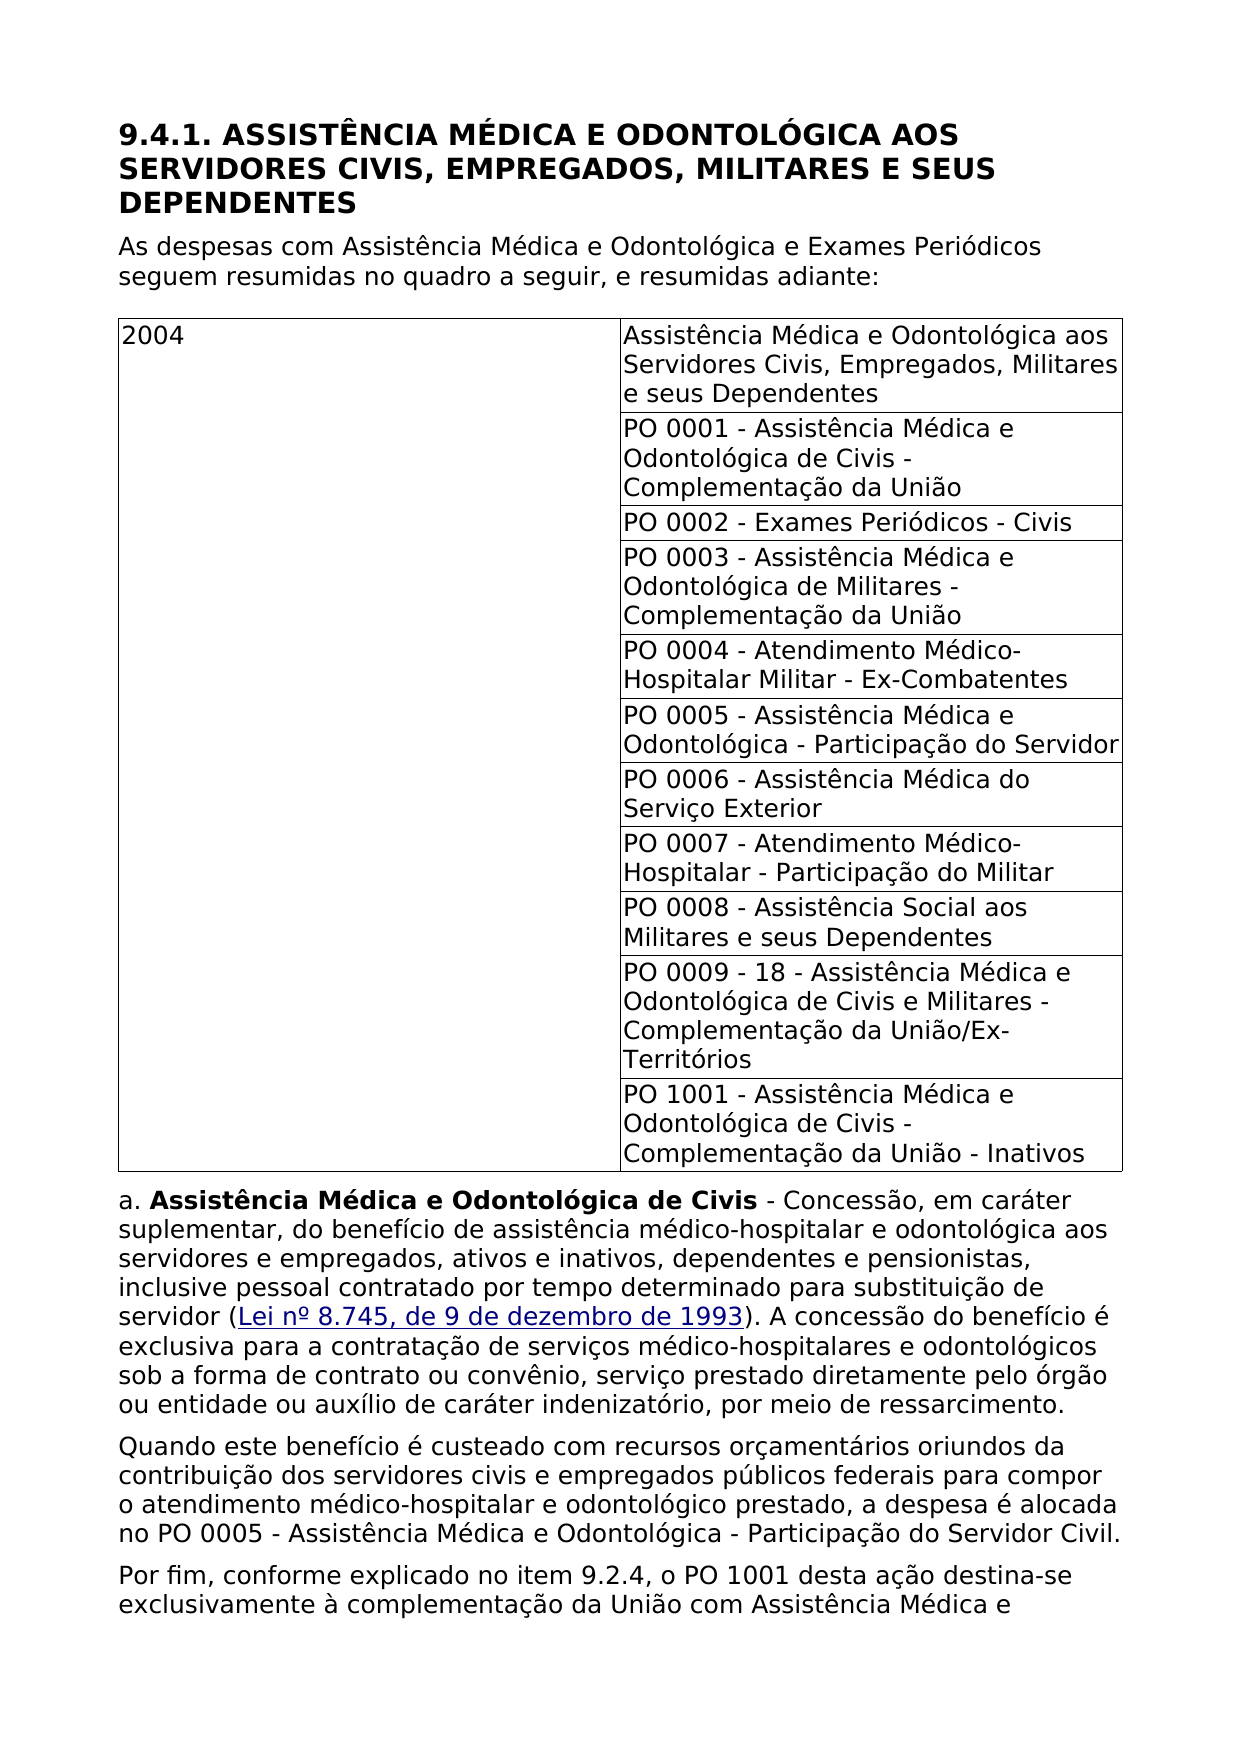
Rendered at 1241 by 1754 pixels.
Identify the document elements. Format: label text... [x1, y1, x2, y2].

table_header Assistência Médica e Odontológica aos Servidores Civis, Empregados, Militares e seus Dependentes [621, 319, 1122, 412]
table_cell PO 0006 - Assistência Médica do Serviço Exterior [621, 763, 1122, 826]
table_cell PO 0002 - Exames Periódicos - Civis [621, 506, 1122, 540]
text a. Assistência Médica e Odontológica de Civis - Concessão, em caráter suplementar, do benefício de assistência médico-hospitalar e odontológica aos servidores e empregados, ativos e inativos, dependentes e pensionistas, inclusive pessoal contratado por tempo determinado para substituição de servidor (Lei nº 8.745, de 9 de dezembro de 1993). A concessão do benefício é exclusiva para a contratação de serviços médico-hospitalares e odontológicos sob a forma de contrato ou convênio, serviço prestado diretamente pelo órgão ou entidade ou auxílio de caráter indenizatório, por meio de ressarcimento. [118, 1186, 1122, 1419]
text As despesas com Assistência Médica e Odontológica e Exames Periódicos seguem resumidas no quadro a seguir, e resumidas adiante: [118, 232, 1122, 291]
subtitle 9.4.1. ASSISTÊNCIA MÉDICA E ODONTOLÓGICA AOS SERVIDORES CIVIS, EMPREGADOS, MILITARES E SEUS DEPENDENTES [118, 118, 1122, 220]
table_cell PO 0008 - Assistência Social aos Militares e seus Dependentes [621, 892, 1122, 955]
table_cell PO 1001 - Assistência Médica e Odontológica de Civis - Complementação da União - Inativos [621, 1079, 1122, 1171]
table_cell PO 0003 - Assistência Médica e Odontológica de Militares - Complementação da União [621, 541, 1122, 633]
table_cell PO 0001 - Assistência Médica e Odontológica de Civis - Complementação da União [621, 413, 1122, 505]
table_cell PO 0005 - Assistência Médica e Odontológica - Participação do Servidor [621, 699, 1122, 762]
table_cell PO 0004 - Atendimento Médico-Hospitalar Militar - Ex-Combatentes [621, 635, 1122, 698]
text Por fim, conforme explicado no item 9.2.4, o PO 1001 desta ação destina-se exclusivamente à complementação da União com Assistência Médica e [118, 1561, 1122, 1619]
table_header 2004 [119, 319, 620, 1171]
table_cell PO 0007 - Atendimento Médico-Hospitalar - Participação do Militar [621, 827, 1122, 891]
text Quando este benefício é custeado com recursos orçamentários oriundos da contribuição dos servidores civis e empregados públicos federais para compor o atendimento médico-hospitalar e odontológico prestado, a despesa é alocada no PO 0005 - Assistência Médica e Odontológica - Participação do Servidor Civil. [118, 1432, 1122, 1548]
table_cell PO 0009 - 18 - Assistência Médica e Odontológica de Civis e Militares - Complementação da União/Ex-Territórios [621, 956, 1122, 1077]
